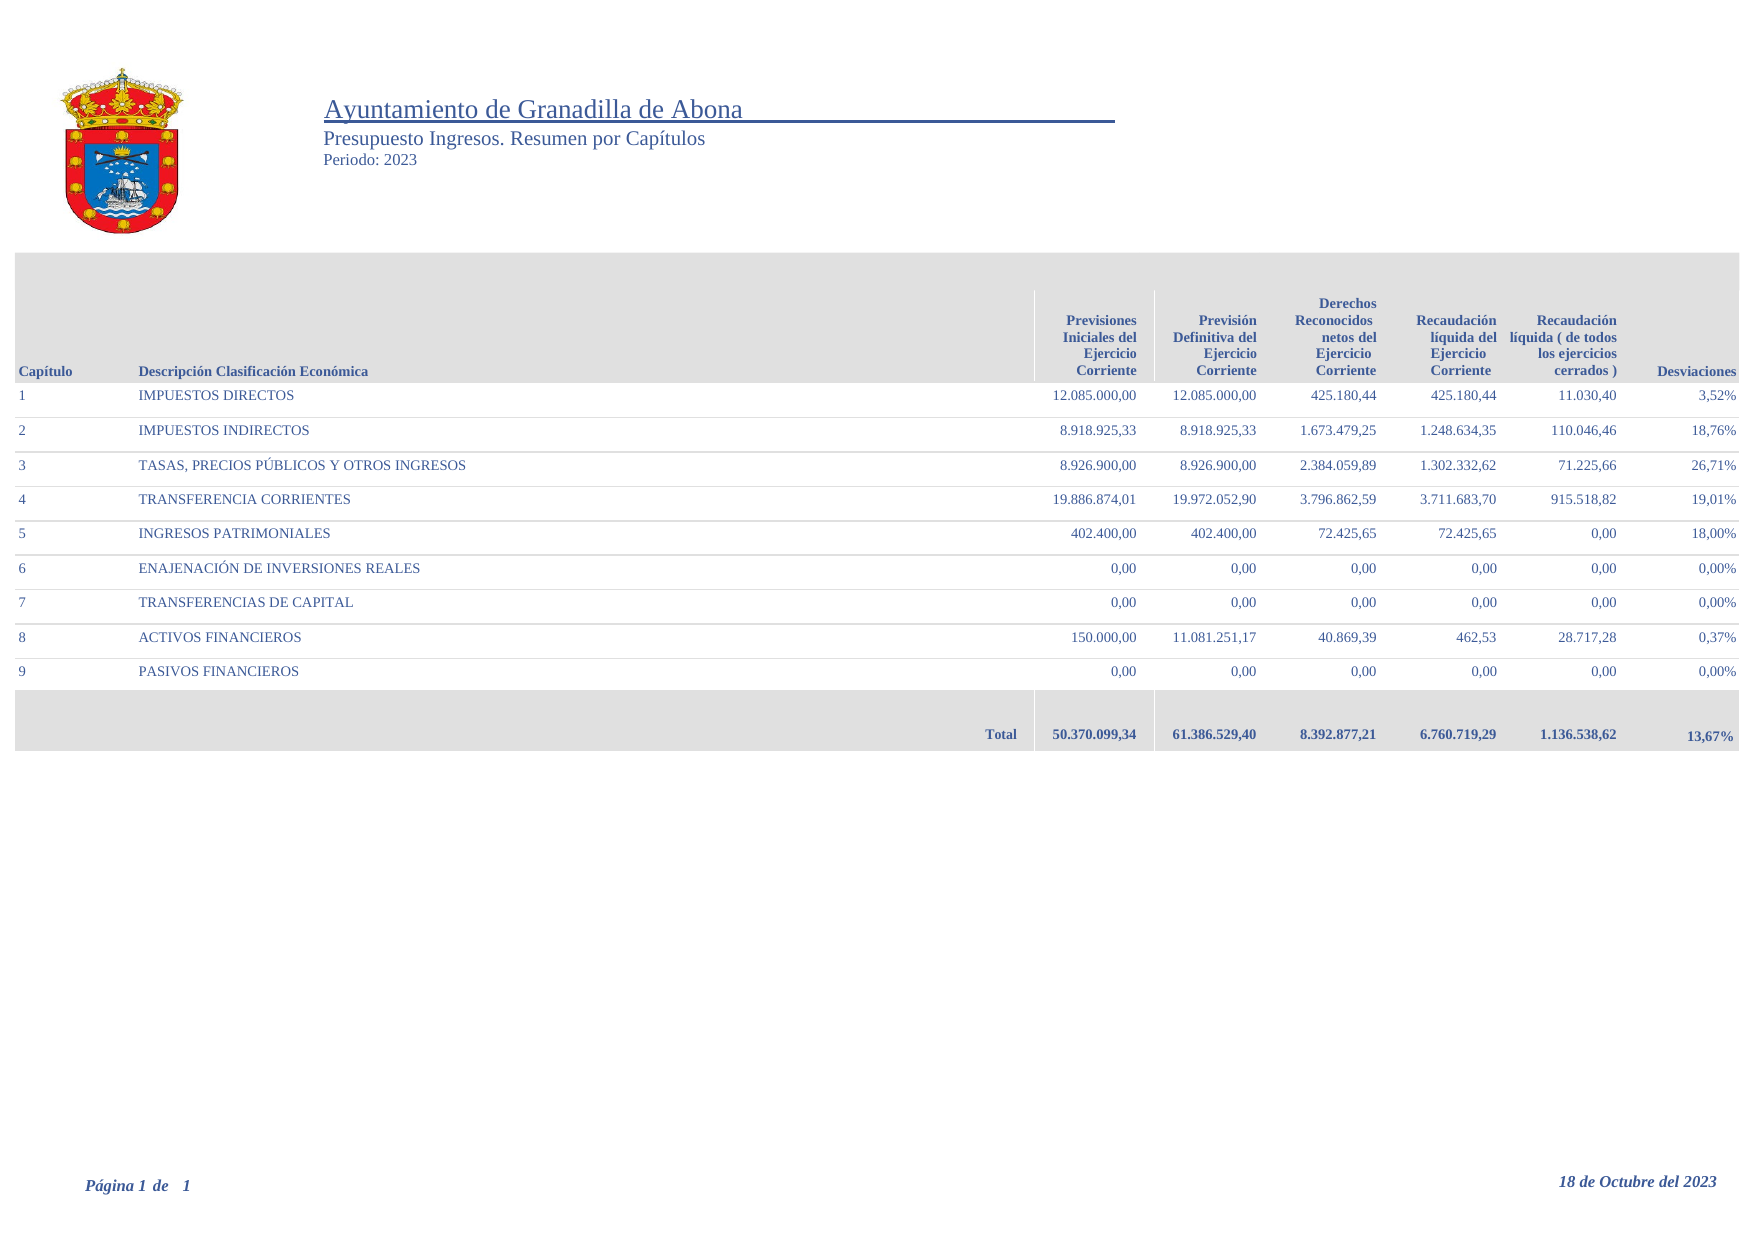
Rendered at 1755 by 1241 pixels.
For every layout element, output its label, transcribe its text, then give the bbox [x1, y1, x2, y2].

table_cell 2.384.059,89 [1276, 453, 1396, 486]
table_cell 0,00 [1276, 659, 1396, 690]
table_cell 0,00 [1276, 590, 1396, 623]
table_cell 0,00 [1396, 659, 1503, 690]
table_cell 8.918.925,33 [1155, 418, 1276, 451]
table_cell ENAJENACIÓN DE INVERSIONES REALES [105, 556, 725, 589]
table_header Derechos Reconocidos netos del Ejercicio Corriente [1276, 291, 1396, 381]
table_cell 5 [15, 522, 105, 554]
table_cell [725, 590, 1034, 623]
table_cell 0,00 [1503, 522, 1637, 554]
table_cell IMPUESTOS DIRECTOS [105, 383, 725, 417]
table_cell 13,67% [1637, 690, 1739, 751]
table_cell 19.972.052,90 [1155, 487, 1276, 520]
table_cell [15, 690, 105, 751]
table_cell 28.717,28 [1503, 625, 1637, 657]
table_header [725, 291, 1034, 381]
table_cell 50.370.099,34 [1035, 690, 1154, 751]
table_cell 0,00 [1396, 556, 1503, 589]
table_cell 0,00 [1503, 556, 1637, 589]
table_cell 61.386.529,40 [1155, 690, 1276, 751]
table_cell [725, 487, 1034, 520]
table_cell INGRESOS PATRIMONIALES [105, 522, 725, 554]
table_cell 2 [15, 418, 105, 451]
table_cell 12.085.000,00 [1035, 383, 1154, 417]
table_cell 12.085.000,00 [1155, 383, 1276, 417]
table_header Desviaciones [1637, 291, 1739, 381]
table_cell 425.180,44 [1276, 383, 1396, 417]
table_cell TRANSFERENCIA CORRIENTES [105, 487, 725, 520]
table_header Capítulo [15, 291, 105, 381]
table_cell 11.030,40 [1503, 383, 1637, 417]
table_cell [105, 690, 725, 751]
table_header Descripción Clasificación Económica [105, 291, 725, 381]
table_cell 19,01% [1637, 487, 1739, 520]
table_cell 7 [15, 590, 105, 623]
table_cell 0,00 [1503, 590, 1637, 623]
table_cell 150.000,00 [1035, 625, 1154, 657]
table_header Previsión Definitiva del Ejercicio Corriente [1155, 291, 1276, 381]
table_cell [725, 556, 1034, 589]
table_cell IMPUESTOS INDIRECTOS [105, 418, 725, 451]
table_cell 915.518,82 [1503, 487, 1637, 520]
table_cell 6.760.719,29 [1396, 690, 1503, 751]
table_cell 0,00 [1155, 590, 1276, 623]
table_cell 402.400,00 [1035, 522, 1154, 554]
table_cell 8.926.900,00 [1155, 453, 1276, 486]
table_cell 8.392.877,21 [1276, 690, 1396, 751]
table_cell 1.673.479,25 [1276, 418, 1396, 451]
table_header Previsiones Iniciales del Ejercicio Corriente [1035, 291, 1154, 381]
table_cell 0,00 [1155, 659, 1276, 690]
table_cell 402.400,00 [1155, 522, 1276, 554]
table_cell 18,00% [1637, 522, 1739, 554]
table_cell 0,00 [1035, 659, 1154, 690]
table_cell 18,76% [1637, 418, 1739, 451]
table_cell TASAS, PRECIOS PÚBLICOS Y OTROS INGRESOS [105, 453, 725, 486]
table_cell 26,71% [1637, 453, 1739, 486]
table_cell 0,00% [1637, 590, 1739, 623]
table_cell [725, 418, 1034, 451]
table_cell 110.046,46 [1503, 418, 1637, 451]
table_cell 0,00 [1035, 556, 1154, 589]
table_cell 1.248.634,35 [1396, 418, 1503, 451]
table_cell 0,00 [1035, 590, 1154, 623]
table_cell 72.425,65 [1276, 522, 1396, 554]
subtitle Periodo: 2023 [323, 150, 1750, 169]
table_cell 0,00 [1155, 556, 1276, 589]
table_cell PASIVOS FINANCIEROS [105, 659, 725, 690]
table_cell 11.081.251,17 [1155, 625, 1276, 657]
table_header Recaudación líquida del Ejercicio Corriente [1396, 291, 1503, 381]
table_cell 0,00 [1503, 659, 1637, 690]
table_cell [725, 659, 1034, 690]
table_cell TRANSFERENCIAS DE CAPITAL [105, 590, 725, 623]
table_cell [725, 383, 1034, 417]
table_header Recaudación líquida ( de todos los ejercicios cerrados ) [1503, 291, 1637, 381]
table_cell 3.711.683,70 [1396, 487, 1503, 520]
table_cell 425.180,44 [1396, 383, 1503, 417]
table_cell 8.918.925,33 [1035, 418, 1154, 451]
table_cell 3,52% [1637, 383, 1739, 417]
table_cell 0,00% [1637, 556, 1739, 589]
table_cell 0,37% [1637, 625, 1739, 657]
table_cell 6 [15, 556, 105, 589]
table_cell 1.302.332,62 [1396, 453, 1503, 486]
table_cell [725, 522, 1034, 554]
table_cell 462,53 [1396, 625, 1503, 657]
table_cell 0,00% [1637, 659, 1739, 690]
table_cell 1.136.538,62 [1503, 690, 1637, 751]
table_cell ACTIVOS FINANCIEROS [105, 625, 725, 657]
subtitle Presupuesto Ingresos. Resumen por Capítulos [323, 129, 1750, 150]
table_cell 72.425,65 [1396, 522, 1503, 554]
table_cell 3 [15, 453, 105, 486]
table_cell 4 [15, 487, 105, 520]
table_cell 0,00 [1396, 590, 1503, 623]
table_cell 3.796.862,59 [1276, 487, 1396, 520]
table_cell 0,00 [1276, 556, 1396, 589]
table_cell 40.869,39 [1276, 625, 1396, 657]
table_cell [725, 625, 1034, 657]
table_cell Total [725, 690, 1034, 751]
table_cell 8 [15, 625, 105, 657]
table_cell 19.886.874,01 [1035, 487, 1154, 520]
table_cell 71.225,66 [1503, 453, 1637, 486]
table_cell 8.926.900,00 [1035, 453, 1154, 486]
table_cell 9 [15, 659, 105, 690]
table_cell 1 [15, 383, 105, 417]
table_cell [725, 453, 1034, 486]
